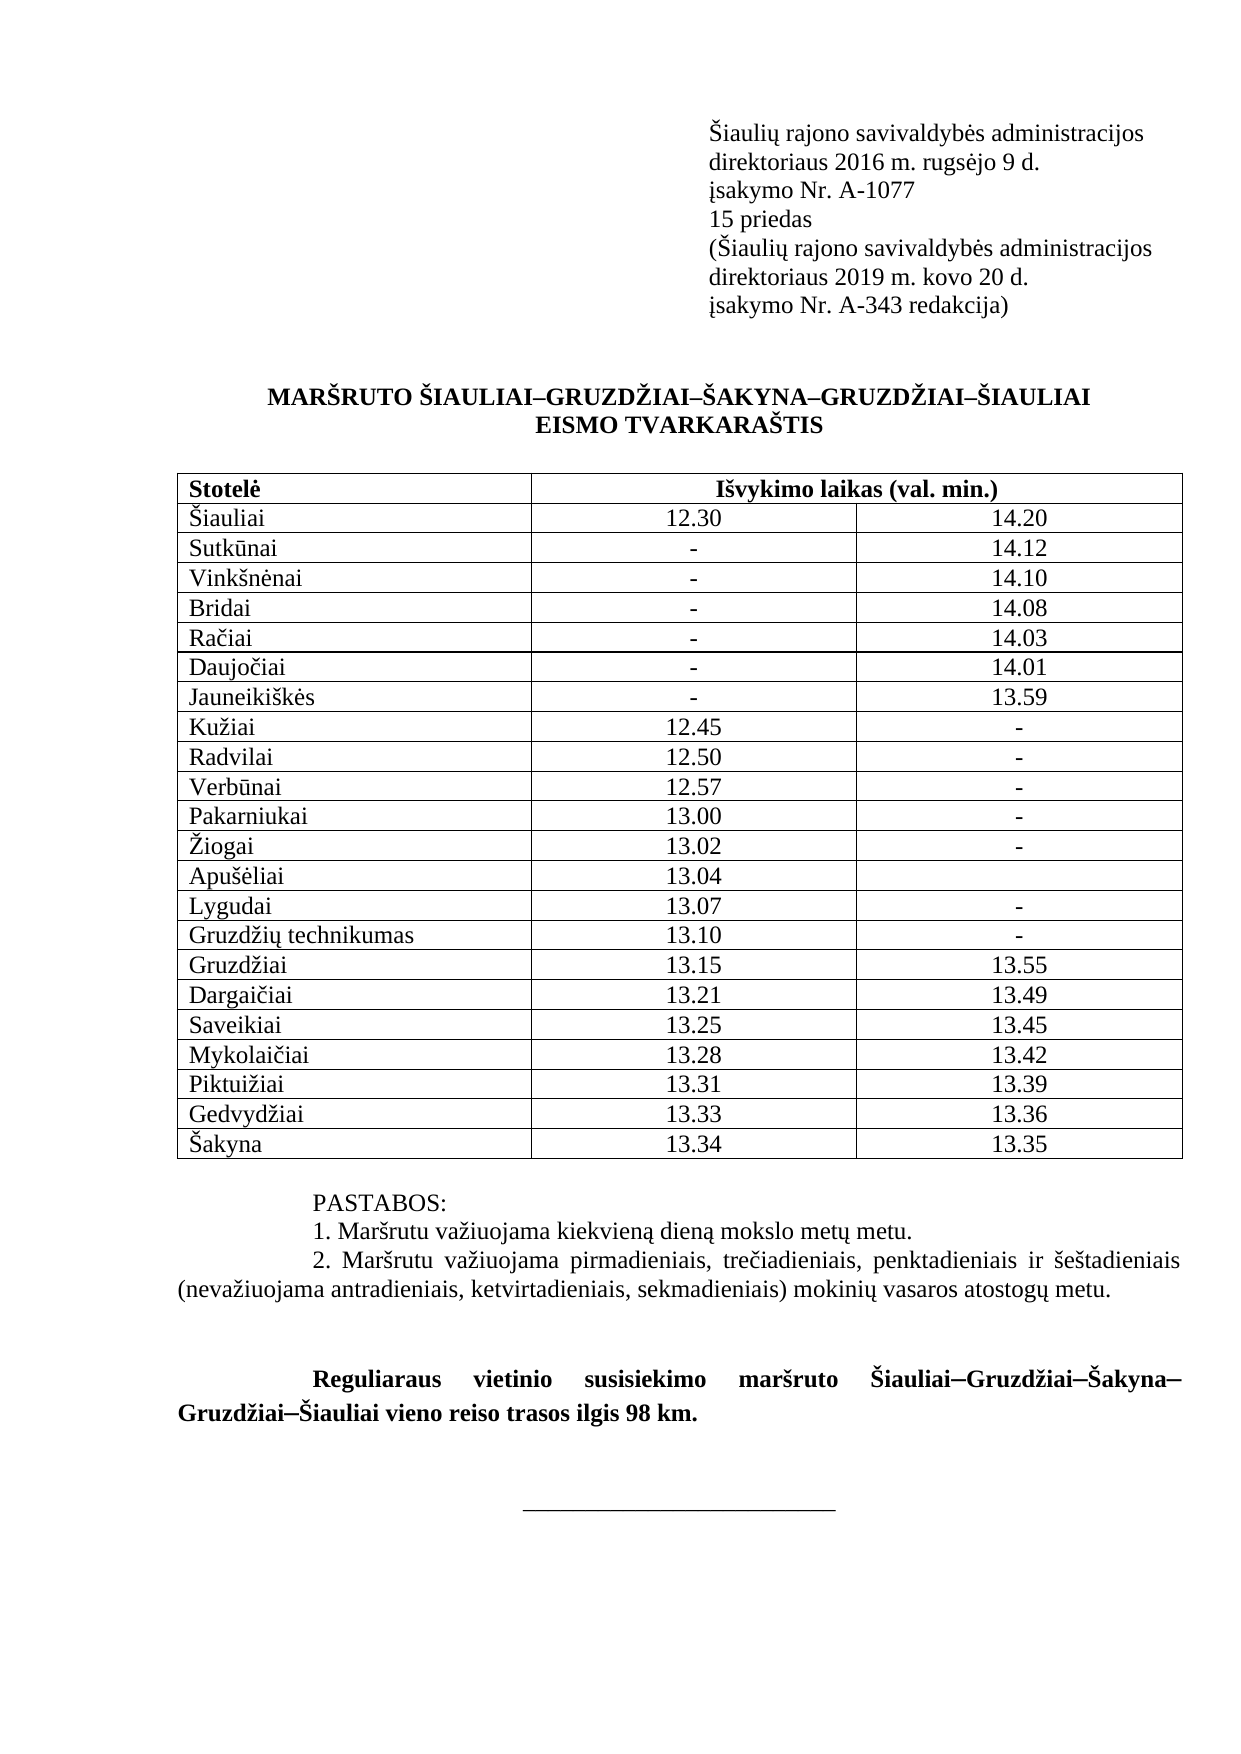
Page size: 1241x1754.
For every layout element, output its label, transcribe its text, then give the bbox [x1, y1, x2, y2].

table_cell 13.04 [532, 861, 856, 890]
table_cell - [857, 921, 1182, 949]
text EISMO TVARKARAŠTIS [177, 410, 1181, 439]
table_cell 12.45 [532, 712, 856, 741]
table_cell [857, 861, 1182, 890]
table_cell - [857, 772, 1182, 800]
table_cell 14.10 [857, 563, 1182, 592]
table_cell 12.57 [532, 772, 856, 800]
text MARŠRUTO ŠIAULIAI–GRUZDŽIAI–ŠAKYNA–GRUZDŽIAI–ŠIAULIAI [177, 382, 1181, 410]
text _________________________ [177, 1485, 1181, 1513]
table_cell 12.30 [532, 504, 856, 532]
text 2. Maršrutu važiuojama pirmadieniais, trečiadieniais, penktadieniais ir šeštadieniais (nevažiuojama antradieniais, ketvirtadieniais, sekmadieniais) mokinių vasaros atostogų metu. [177, 1245, 1181, 1303]
table_cell - [857, 831, 1182, 860]
table_cell Šakyna [178, 1129, 531, 1158]
table_cell 13.39 [857, 1070, 1182, 1098]
table_cell Lygudai [178, 891, 531, 919]
table_cell - [857, 742, 1182, 771]
table_cell 13.33 [532, 1099, 856, 1128]
table_cell Saveikiai [178, 1010, 531, 1039]
table_cell Verbūnai [178, 772, 531, 800]
table_cell 13.35 [857, 1129, 1182, 1158]
table_cell - [857, 801, 1182, 830]
table_cell 13.34 [532, 1129, 856, 1158]
text 1. Maršrutu važiuojama kiekvieną dieną mokslo metų metu. [312, 1216, 1181, 1245]
table_cell Gruzdžių technikumas [178, 921, 531, 949]
table_cell Šiauliai [178, 504, 531, 532]
text įsakymo Nr. A-343 redakcija) [709, 291, 1181, 319]
table_cell - [532, 623, 856, 651]
table_cell Pakarniukai [178, 801, 531, 830]
table_cell - [532, 533, 856, 562]
text Reguliaraus vietinio susisiekimo maršruto Šiauliai–Gruzdžiai–Šakyna–Gruzdžiai–Šiauliai vieno reiso trasos ilgis 98 km. [177, 1360, 1181, 1427]
table_cell Daujočiai [178, 653, 531, 681]
table_cell 13.21 [532, 980, 856, 1009]
table_cell 13.02 [532, 831, 856, 860]
table_cell 13.55 [857, 950, 1182, 979]
text (Šiaulių rajono savivaldybės administracijos [709, 233, 1181, 262]
table_cell 12.50 [532, 742, 856, 771]
table_cell 13.07 [532, 891, 856, 919]
table_cell Gruzdžiai [178, 950, 531, 979]
table_cell - [857, 891, 1182, 919]
table_cell - [532, 653, 856, 681]
table_cell 13.42 [857, 1040, 1182, 1068]
table_cell - [857, 712, 1182, 741]
table_cell 14.03 [857, 623, 1182, 651]
table_cell - [532, 593, 856, 622]
table_cell 13.31 [532, 1070, 856, 1098]
table_cell 14.01 [857, 653, 1182, 681]
table_cell Jauneikiškės [178, 682, 531, 711]
text Šiaulių rajono savivaldybės administracijos [709, 118, 1181, 147]
table_cell 13.45 [857, 1010, 1182, 1039]
table_cell 13.00 [532, 801, 856, 830]
table_cell Piktuižiai [178, 1070, 531, 1098]
table_cell 13.49 [857, 980, 1182, 1009]
table_cell Apušėliai [178, 861, 531, 890]
text direktoriaus 2016 m. rugsėjo 9 d. [709, 147, 1181, 176]
table_cell 13.36 [857, 1099, 1182, 1128]
table_cell 13.15 [532, 950, 856, 979]
table_cell Račiai [178, 623, 531, 651]
text PASTABOS: [177, 1188, 1181, 1216]
table_cell Bridai [178, 593, 531, 622]
table_cell Mykolaičiai [178, 1040, 531, 1068]
table_cell 14.20 [857, 504, 1182, 532]
text įsakymo Nr. A-1077 [709, 176, 1181, 204]
table_cell 13.10 [532, 921, 856, 949]
table_cell 14.08 [857, 593, 1182, 622]
table_cell Žiogai [178, 831, 531, 860]
table_cell Dargaičiai [178, 980, 531, 1009]
table_cell Kužiai [178, 712, 531, 741]
table_cell 13.28 [532, 1040, 856, 1068]
table_cell 13.59 [857, 682, 1182, 711]
table_cell Radvilai [178, 742, 531, 771]
text 15 priedas [709, 204, 1181, 233]
table_header Išvykimo laikas (val. min.) [532, 474, 1182, 502]
table_cell 13.25 [532, 1010, 856, 1039]
table_header Stotelė [178, 474, 531, 502]
table_cell - [532, 682, 856, 711]
table_cell Gedvydžiai [178, 1099, 531, 1128]
table_cell 14.12 [857, 533, 1182, 562]
table_cell Sutkūnai [178, 533, 531, 562]
text direktoriaus 2019 m. kovo 20 d. [709, 262, 1181, 291]
table_cell - [532, 563, 856, 592]
table_cell Vinkšnėnai [178, 563, 531, 592]
